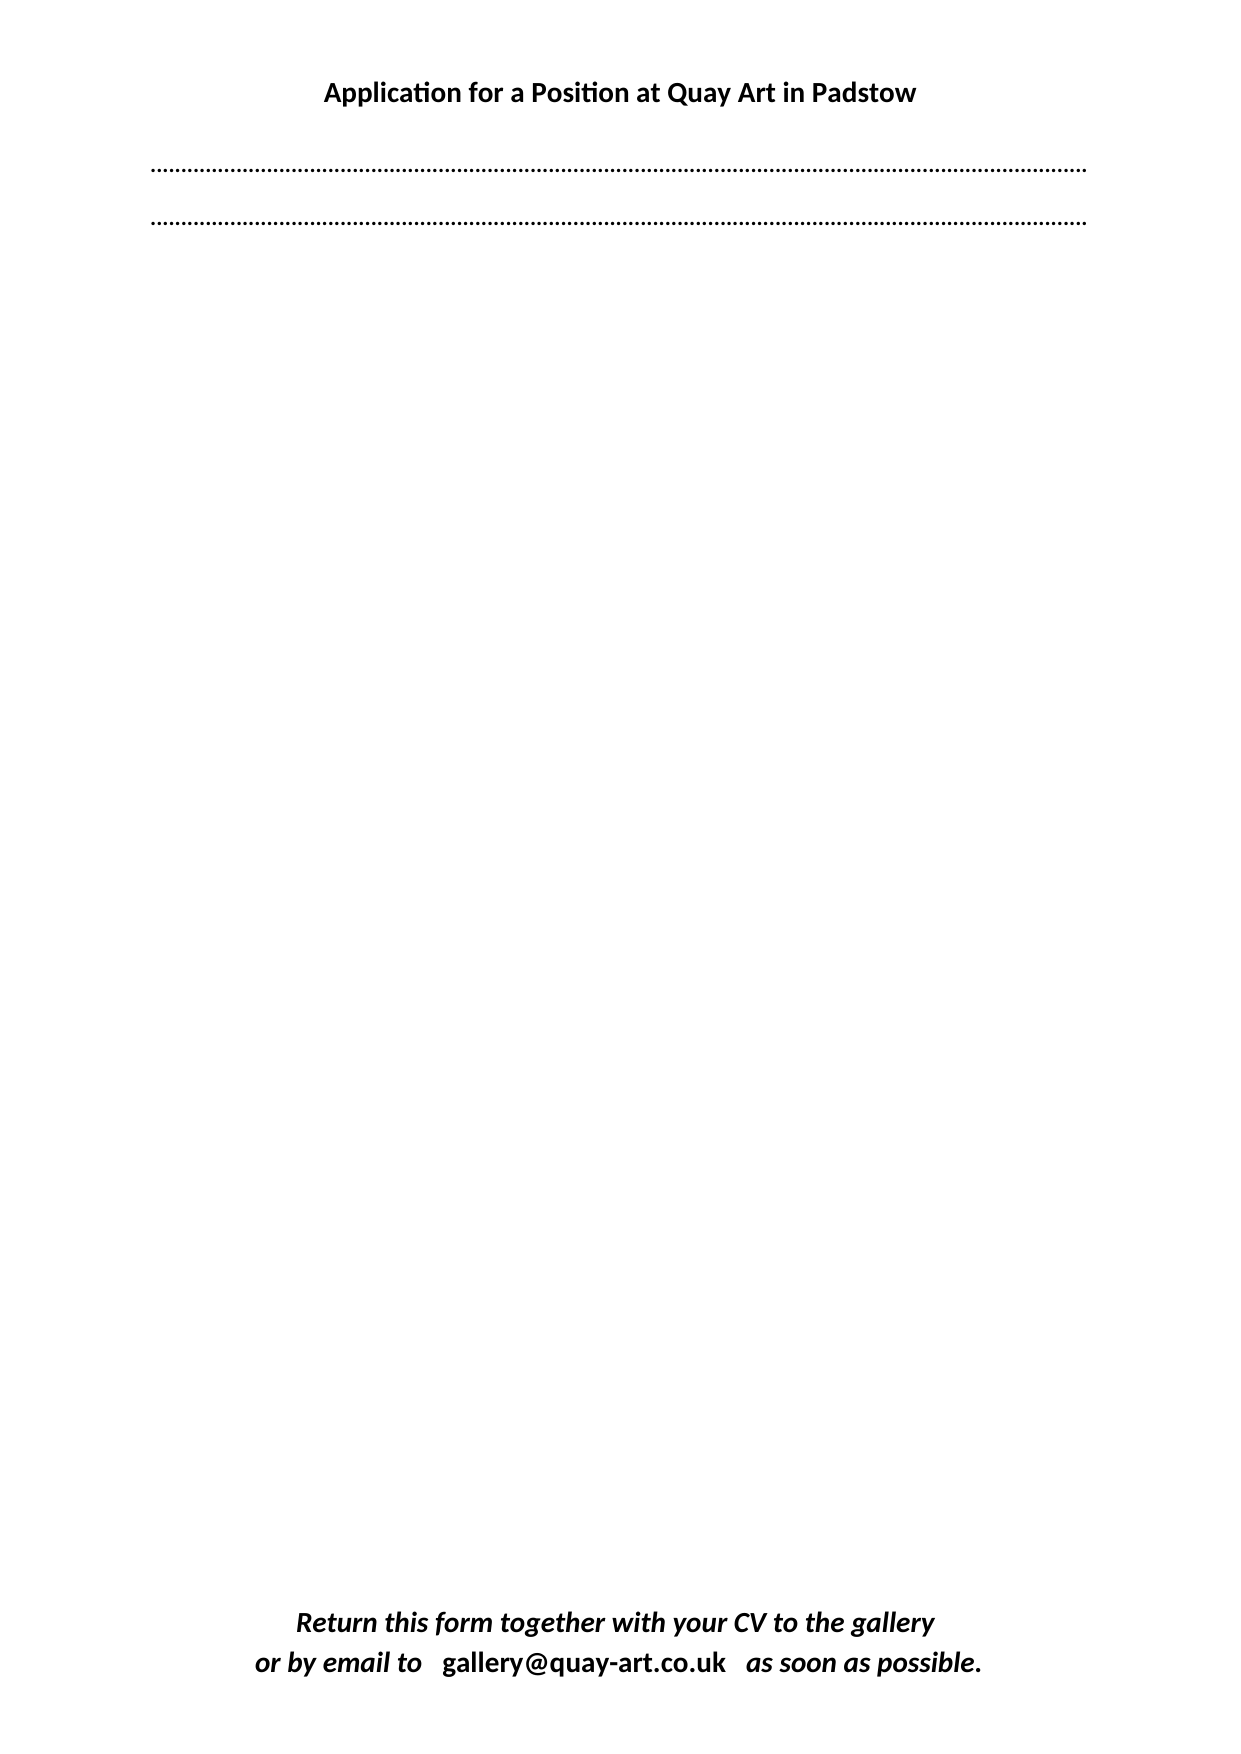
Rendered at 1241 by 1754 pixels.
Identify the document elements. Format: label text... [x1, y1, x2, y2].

text ......................................................................................................................................................... [150, 203, 1090, 231]
text ......................................................................................................................................................... [150, 150, 1090, 178]
